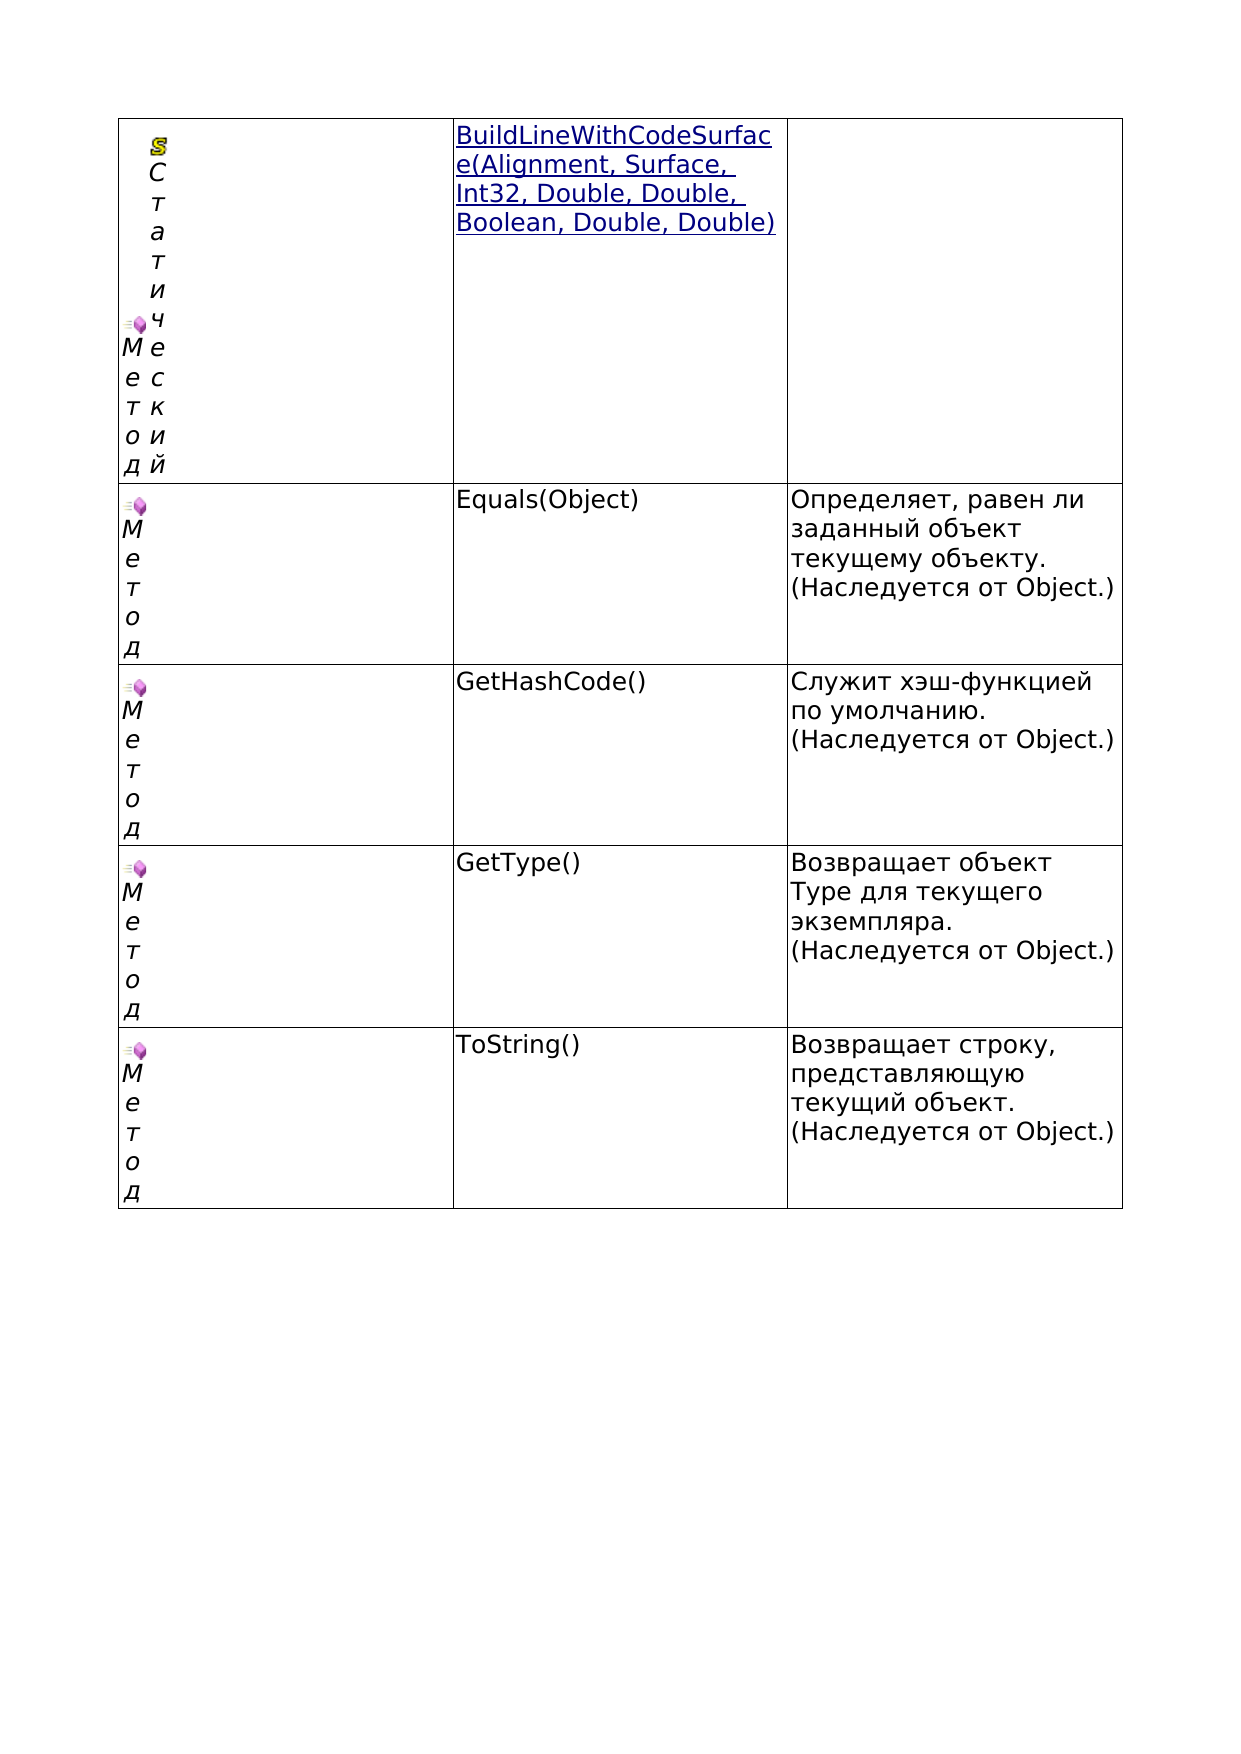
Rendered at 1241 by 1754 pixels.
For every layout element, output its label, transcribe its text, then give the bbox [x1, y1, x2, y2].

table_cell Equals(Object) [454, 484, 787, 664]
table_cell [119, 665, 453, 845]
picture [146, 133, 172, 159]
picture [121, 679, 147, 697]
table_cell [119, 484, 453, 664]
table_cell Определяет, равен ли заданный объект текущему объекту. (Наследуется от Object.) [788, 484, 1122, 664]
table_cell [119, 119, 453, 482]
table_cell BuildLineWithCodeSurface(Alignment, Surface, Int32, Double, Double, Boolean, Double, Double) [454, 119, 787, 482]
table_cell GetType() [454, 846, 787, 1027]
table_cell [788, 119, 1122, 482]
table_cell ToString() [454, 1028, 787, 1208]
table_cell Возвращает объект Type для текущего экземпляра. (Наследуется от Object.) [788, 846, 1122, 1027]
picture [121, 497, 147, 516]
picture [121, 316, 146, 334]
table_cell [119, 1028, 453, 1208]
table_cell Возвращает строку, представляющую текущий объект. (Наследуется от Object.) [788, 1028, 1122, 1208]
picture [121, 860, 147, 878]
table_cell GetHashCode() [454, 665, 787, 845]
picture [121, 1042, 147, 1060]
table_cell Служит хэш-функцией по умолчанию. (Наследуется от Object.) [788, 665, 1122, 845]
table_cell [119, 846, 453, 1027]
